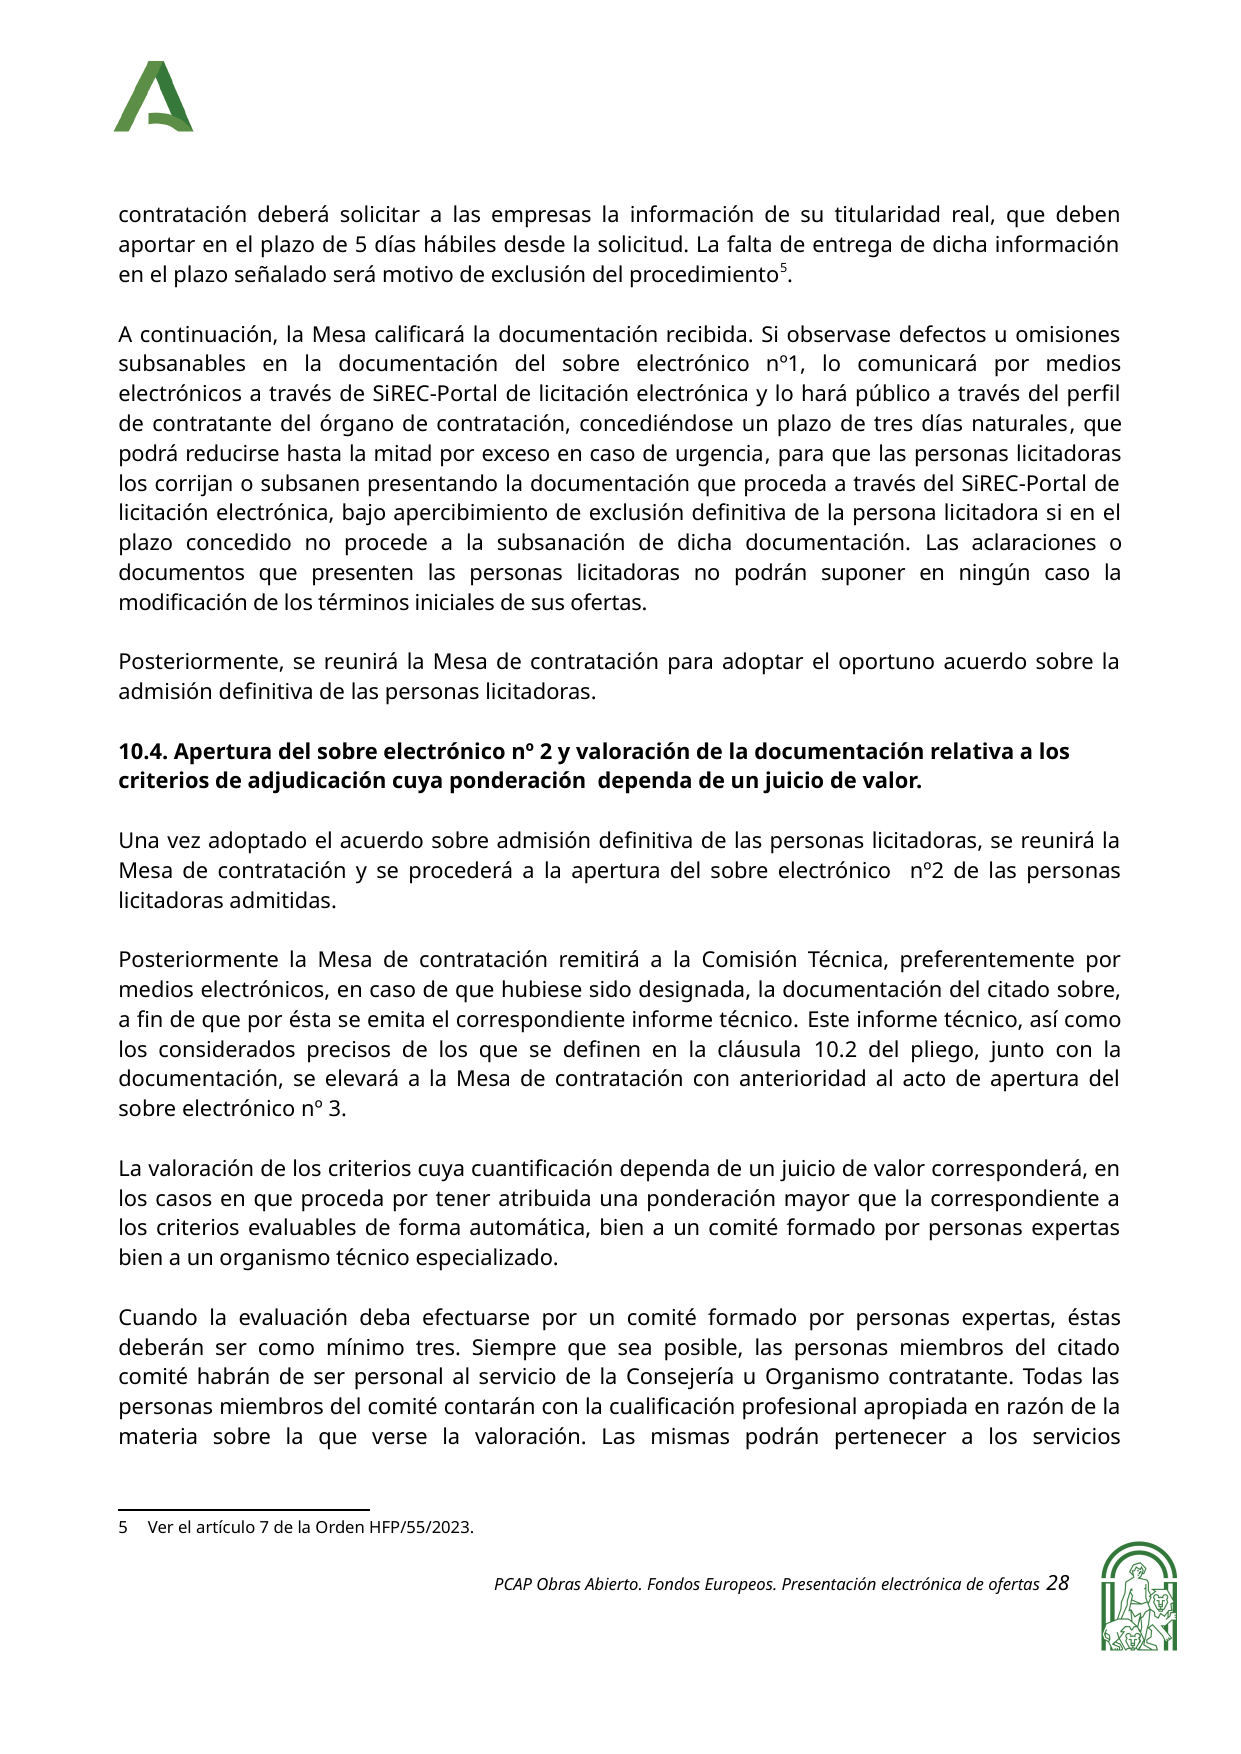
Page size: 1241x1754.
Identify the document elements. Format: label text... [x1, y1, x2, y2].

subtitle 10.4. Apertura del sobre electrónico nº 2 y valoración de la documentación relativa a los criterios de adjudicación cuya ponderación dependa de un juicio de valor. [118, 736, 1122, 795]
text A continuación, la Mesa calificará la documentación recibida. Si observase defectos u omisiones subsanables en la documentación del sobre electrónico nº1, lo comunicará por medios electrónicos a través de SiREC-Portal de licitación electrónica y lo hará público a través del perfil de contratante del órgano de contratación, concediéndose un plazo de tres días naturales, que podrá reducirse hasta la mitad por exceso en caso de urgencia, para que las personas licitadoras los corrijan o subsanen presentando la documentación que proceda a través del SiREC-Portal de licitación electrónica, bajo apercibimiento de exclusión definitiva de la persona licitadora si en el plazo concedido no procede a la subsanación de dicha documentación. Las aclaraciones o documentos que presenten las personas licitadoras no podrán suponer en ningún caso la modificación de los términos iniciales de sus ofertas. [118, 319, 1122, 617]
text Posteriormente la Mesa de contratación remitirá a la Comisión Técnica, preferentemente por medios electrónicos, en caso de que hubiese sido designada, la documentación del citado sobre, a fin de que por ésta se emita el correspondiente informe técnico. Este informe técnico, así como los considerados precisos de los que se definen en la cláusula 10.2 del pliego, junto con la documentación, se elevará a la Mesa de contratación con anterioridad al acto de apertura del sobre electrónico nº 3. [118, 944, 1122, 1123]
picture [109, 56, 198, 136]
text La valoración de los criterios cuya cuantificación dependa de un juicio de valor corresponderá, en los casos en que proceda por tener atribuida una ponderación mayor que la correspondiente a los criterios evaluables de forma automática, bien a un comité formado por personas expertas bien a un organismo técnico especializado. [118, 1153, 1122, 1272]
text Cuando la evaluación deba efectuarse por un comité formado por personas expertas, éstas deberán ser como mínimo tres. Siempre que sea posible, las personas miembros del citado comité habrán de ser personal al servicio de la Consejería u Organismo contratante. Todas las personas miembros del comité contarán con la cualificación profesional apropiada en razón de la materia sobre la que verse la valoración. Las mismas podrán pertenecer a los servicios [118, 1302, 1122, 1451]
text Posteriormente, se reunirá la Mesa de contratación para adoptar el oportuno acuerdo sobre la admisión definitiva de las personas licitadoras. [118, 646, 1122, 706]
text contratación deberá solicitar a las empresas la información de su titularidad real, que deben aportar en el plazo de 5 días hábiles desde la solicitud. La falta de entrega de dicha información en el plazo señalado será motivo de exclusión del procedimiento. [118, 199, 1122, 289]
text Ver el artículo 7 de la Orden HFP/55/2023. [118, 1516, 1122, 1538]
text Una vez adoptado el acuerdo sobre admisión definitiva de las personas licitadoras, se reunirá la Mesa de contratación y se procederá a la apertura del sobre electrónico nº2 de las personas licitadoras admitidas. [118, 825, 1122, 914]
picture [1100, 1540, 1178, 1652]
